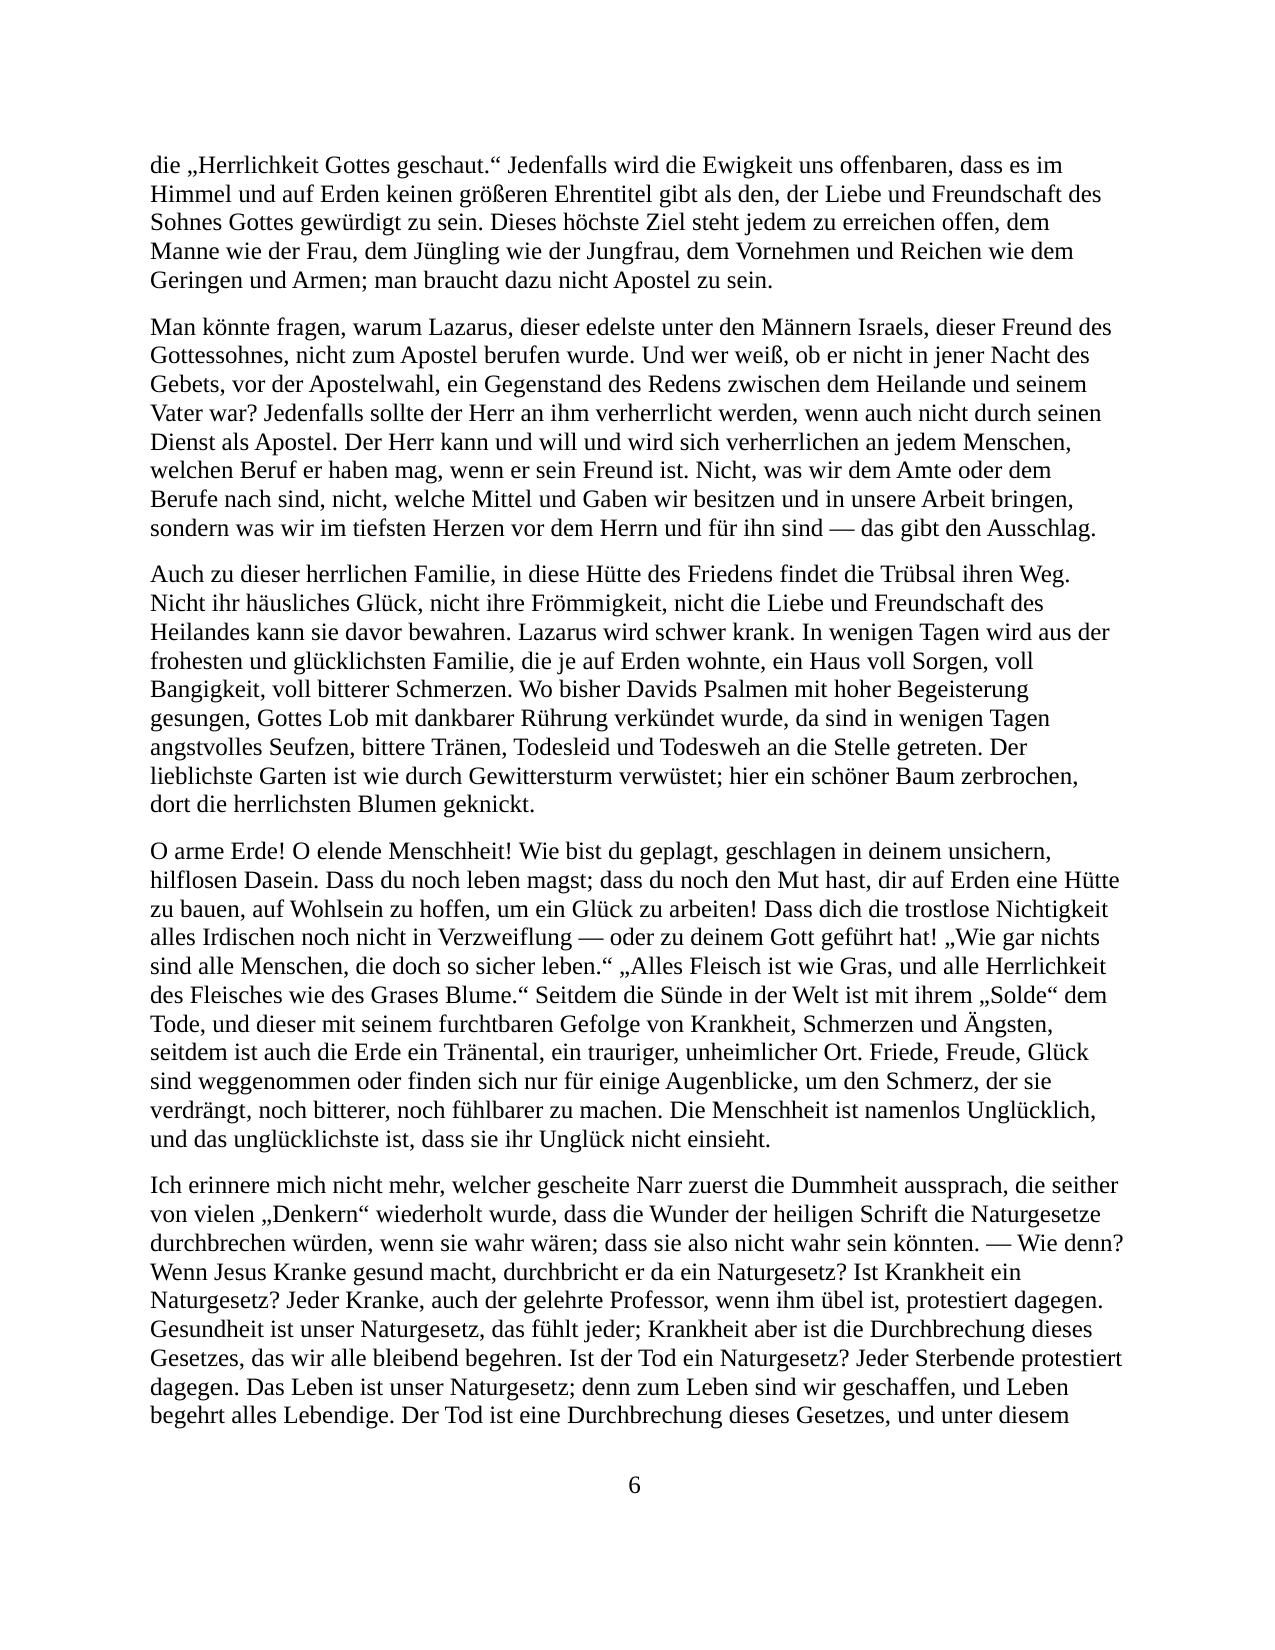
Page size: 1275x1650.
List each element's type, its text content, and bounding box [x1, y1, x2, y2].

text Auch zu dieser herrlichen Familie, in diese Hütte des Friedens findet die Trübsal ihren Weg. Nicht ihr häusliches Glück, nicht ihre Frömmigkeit, nicht die Liebe und Freundschaft des Heilandes kann sie davor bewahren. Lazarus wird schwer krank. In wenigen Tagen wird aus der frohesten und glücklichsten Familie, die je auf Erden wohnte, ein Haus voll Sorgen, voll Bangigkeit, voll bitterer Schmerzen. Wo bisher Davids Psalmen mit hoher Begeisterung gesungen, Gottes Lob mit dankbarer Rührung verkündet wurde, da sind in wenigen Tagen angstvolles Seufzen, bittere Tränen, Todesleid und Todesweh an die Stelle getreten. Der lieblichste Garten ist wie durch Gewittersturm verwüstet; hier ein schöner Baum zerbrochen, dort die herrlichsten Blumen geknickt. [150, 559, 1125, 818]
text O arme Erde! O elende Menschheit! Wie bist du geplagt, geschlagen in deinem unsichern, hilflosen Dasein. Dass du noch leben magst; dass du noch den Mut hast, dir auf Erden eine Hütte zu bauen, auf Wohlsein zu hoffen, um ein Glück zu arbeiten! Dass dich die trostlose Nichtigkeit alles Irdischen noch nicht in Verzweiflung — oder zu deinem Gott geführt hat! „Wie gar nichts sind alle Menschen, die doch so sicher leben.“ „Alles Fleisch ist wie Gras, und alle Herrlichkeit des Fleisches wie des Grases Blume.“ Seitdem die Sünde in der Welt ist mit ihrem „Solde“ dem Tode, und dieser mit seinem furchtbaren Gefolge von Krankheit, Schmerzen und Ängsten, seitdem ist auch die Erde ein Tränental, ein trauriger, unheimlicher Ort. Friede, Freude, Glück sind weggenommen oder finden sich nur für einige Augenblicke, um den Schmerz, der sie verdrängt, noch bitterer, noch fühlbarer zu machen. Die Menschheit ist namenlos Unglücklich, und das unglücklichste ist, dass sie ihr Unglück nicht einsieht. [150, 836, 1125, 1152]
text die „Herrlichkeit Gottes geschaut.“ Jedenfalls wird die Ewigkeit uns offenbaren, dass es im Himmel und auf Erden keinen größeren Ehrentitel gibt als den, der Liebe und Freundschaft des Sohnes Gottes gewürdigt zu sein. Dieses höchste Ziel steht jedem zu erreichen offen, dem Manne wie der Frau, dem Jüngling wie der Jungfrau, dem Vornehmen und Reichen wie dem Geringen und Armen; man braucht dazu nicht Apostel zu sein. [150, 150, 1125, 294]
text Ich erinnere mich nicht mehr, welcher gescheite Narr zuerst die Dummheit aussprach, die seither von vielen „Denkern“ wiederholt wurde, dass die Wunder der heiligen Schrift die Naturgesetze durchbrechen würden, wenn sie wahr wären; dass sie also nicht wahr sein könnten. — Wie denn? Wenn Jesus Kranke gesund macht, durchbricht er da ein Naturgesetz? Ist Krankheit ein Naturgesetz? Jeder Kranke, auch der gelehrte Professor, wenn ihm übel ist, protestiert dagegen. Gesundheit ist unser Naturgesetz, das fühlt jeder; Krankheit aber ist die Durchbrechung dieses Gesetzes, das wir alle bleibend begehren. Ist der Tod ein Naturgesetz? Jeder Sterbende protestiert dagegen. Das Leben ist unser Naturgesetz; denn zum Leben sind wir geschaffen, und Leben begehrt alles Lebendige. Der Tod ist eine Durchbrechung dieses Gesetzes, und unter diesem [150, 1170, 1125, 1429]
text Man könnte fragen, warum Lazarus, dieser edelste unter den Männern Israels, dieser Freund des Gottessohnes, nicht zum Apostel berufen wurde. Und wer weiß, ob er nicht in jener Nacht des Gebets, vor der Apostelwahl, ein Gegenstand des Redens zwischen dem Heilande und seinem Vater war? Jedenfalls sollte der Herr an ihm verherrlicht werden, wenn auch nicht durch seinen Dienst als Apostel. Der Herr kann und will und wird sich verherrlichen an jedem Menschen, welchen Beruf er haben mag, wenn er sein Freund ist. Nicht, was wir dem Amte oder dem Berufe nach sind, nicht, welche Mittel und Gaben wir besitzen und in unsere Arbeit bringen, sondern was wir im tiefsten Herzen vor dem Herrn und für ihn sind — das gibt den Ausschlag. [150, 312, 1125, 542]
